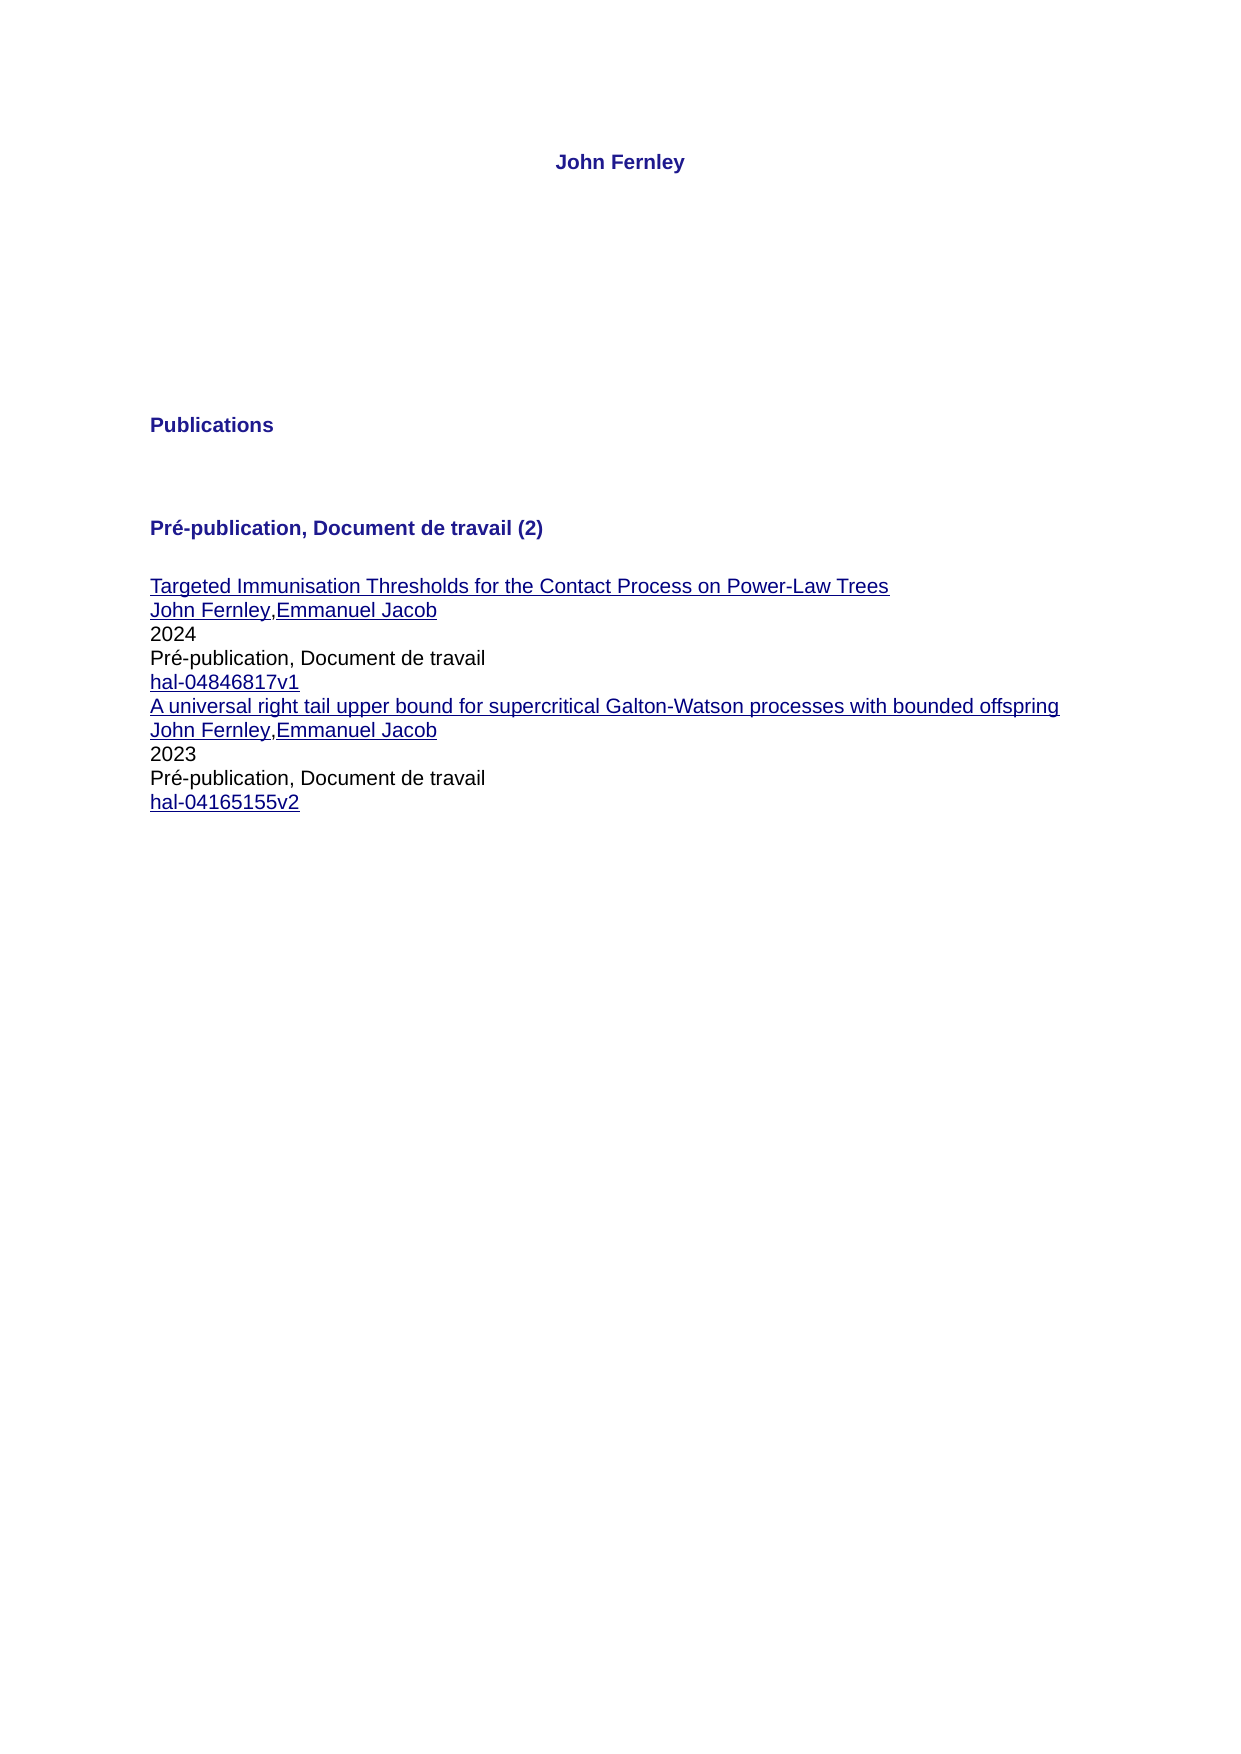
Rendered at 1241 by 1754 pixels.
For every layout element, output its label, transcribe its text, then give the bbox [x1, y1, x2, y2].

subtitle Pré-publication, Document de travail (2) [150, 516, 1090, 539]
subtitle Publications [150, 412, 1090, 436]
table_header Targeted Immunisation Thresholds for the Contact Process on Power-Law Trees John Fernley,Emmanuel Jacob 2024 Pré-publication, Document de travail hal-04846817v1 [150, 574, 1090, 694]
table_cell A universal right tail upper bound for supercritical Galton-Watson processes with bounded offspring John Fernley,Emmanuel Jacob 2023 Pré-publication, Document de travail hal-04165155v2 [150, 694, 1090, 813]
subtitle John Fernley [150, 150, 1090, 174]
